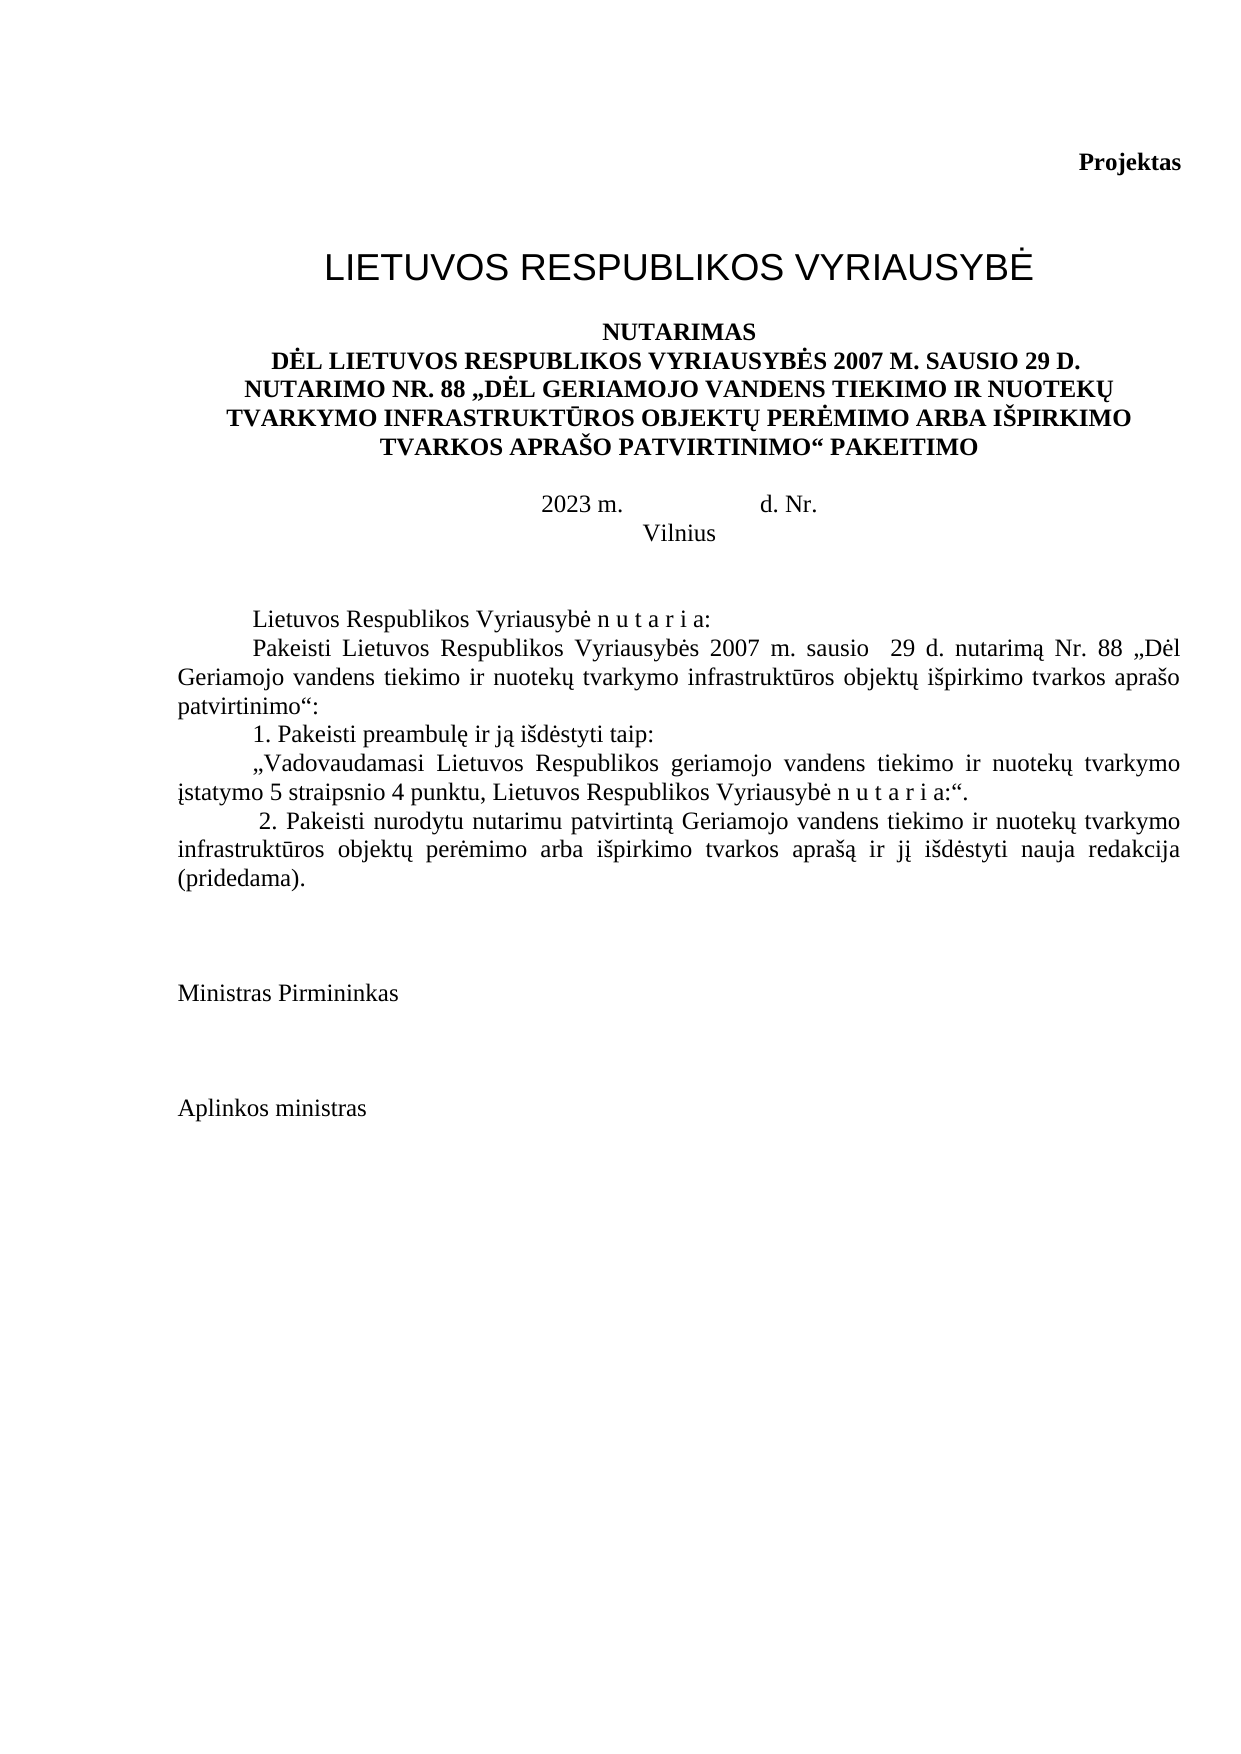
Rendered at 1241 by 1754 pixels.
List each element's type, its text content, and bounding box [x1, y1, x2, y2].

text NUTARIMO NR. 88 „DĖL GERIAMOJO VANDENS TIEKIMO IR NUOTEKŲ TVARKYMO INFRASTRUKTŪROS OBJEKTŲ PERĖMIMO ARBA IŠPIRKIMO TVARKOS APRAŠO PATVIRTINIMO“ PAKEITIMO [177, 374, 1181, 461]
text Ministras Pirmininkas [177, 978, 1181, 1007]
text Aplinkos ministras [177, 1093, 1181, 1122]
text nutarimas [177, 317, 1181, 346]
text Lietuvos Respublikos Vyriausybė [177, 245, 1181, 288]
text Vilnius [177, 518, 1181, 547]
text „Vadovaudamasi Lietuvos Respublikos geriamojo vandens tiekimo ir nuotekų tvarkymo įstatymo 5 straipsnio 4 punktu, Lietuvos Respublikos Vyriausybė n u t a r i a:“. [177, 748, 1181, 806]
text 2. Pakeisti nurodytu nutarimu patvirtintą Geriamojo vandens tiekimo ir nuotekų tvarkymo infrastruktūros objektų perėmimo arba išpirkimo tvarkos aprašą ir jį išdėstyti nauja redakcija (pridedama). [177, 806, 1181, 892]
text 2023 m. d. Nr. [177, 489, 1181, 518]
text DĖL LIETUVOS RESPUBLIKOS VYRIAUSYBĖS 2007 M. SAUSIO 29 D. [177, 346, 1181, 374]
text 1. Pakeisti preambulę ir ją išdėstyti taip: [177, 719, 1181, 748]
text Projektas [177, 147, 1181, 176]
text Lietuvos Respublikos Vyriausybė n u t a r i a: [177, 604, 1181, 633]
text Pakeisti Lietuvos Respublikos Vyriausybės 2007 m. sausio 29 d. nutarimą Nr. 88 „Dėl Geriamojo vandens tiekimo ir nuotekų tvarkymo infrastruktūros objektų išpirkimo tvarkos aprašo patvirtinimo“: [177, 633, 1181, 719]
